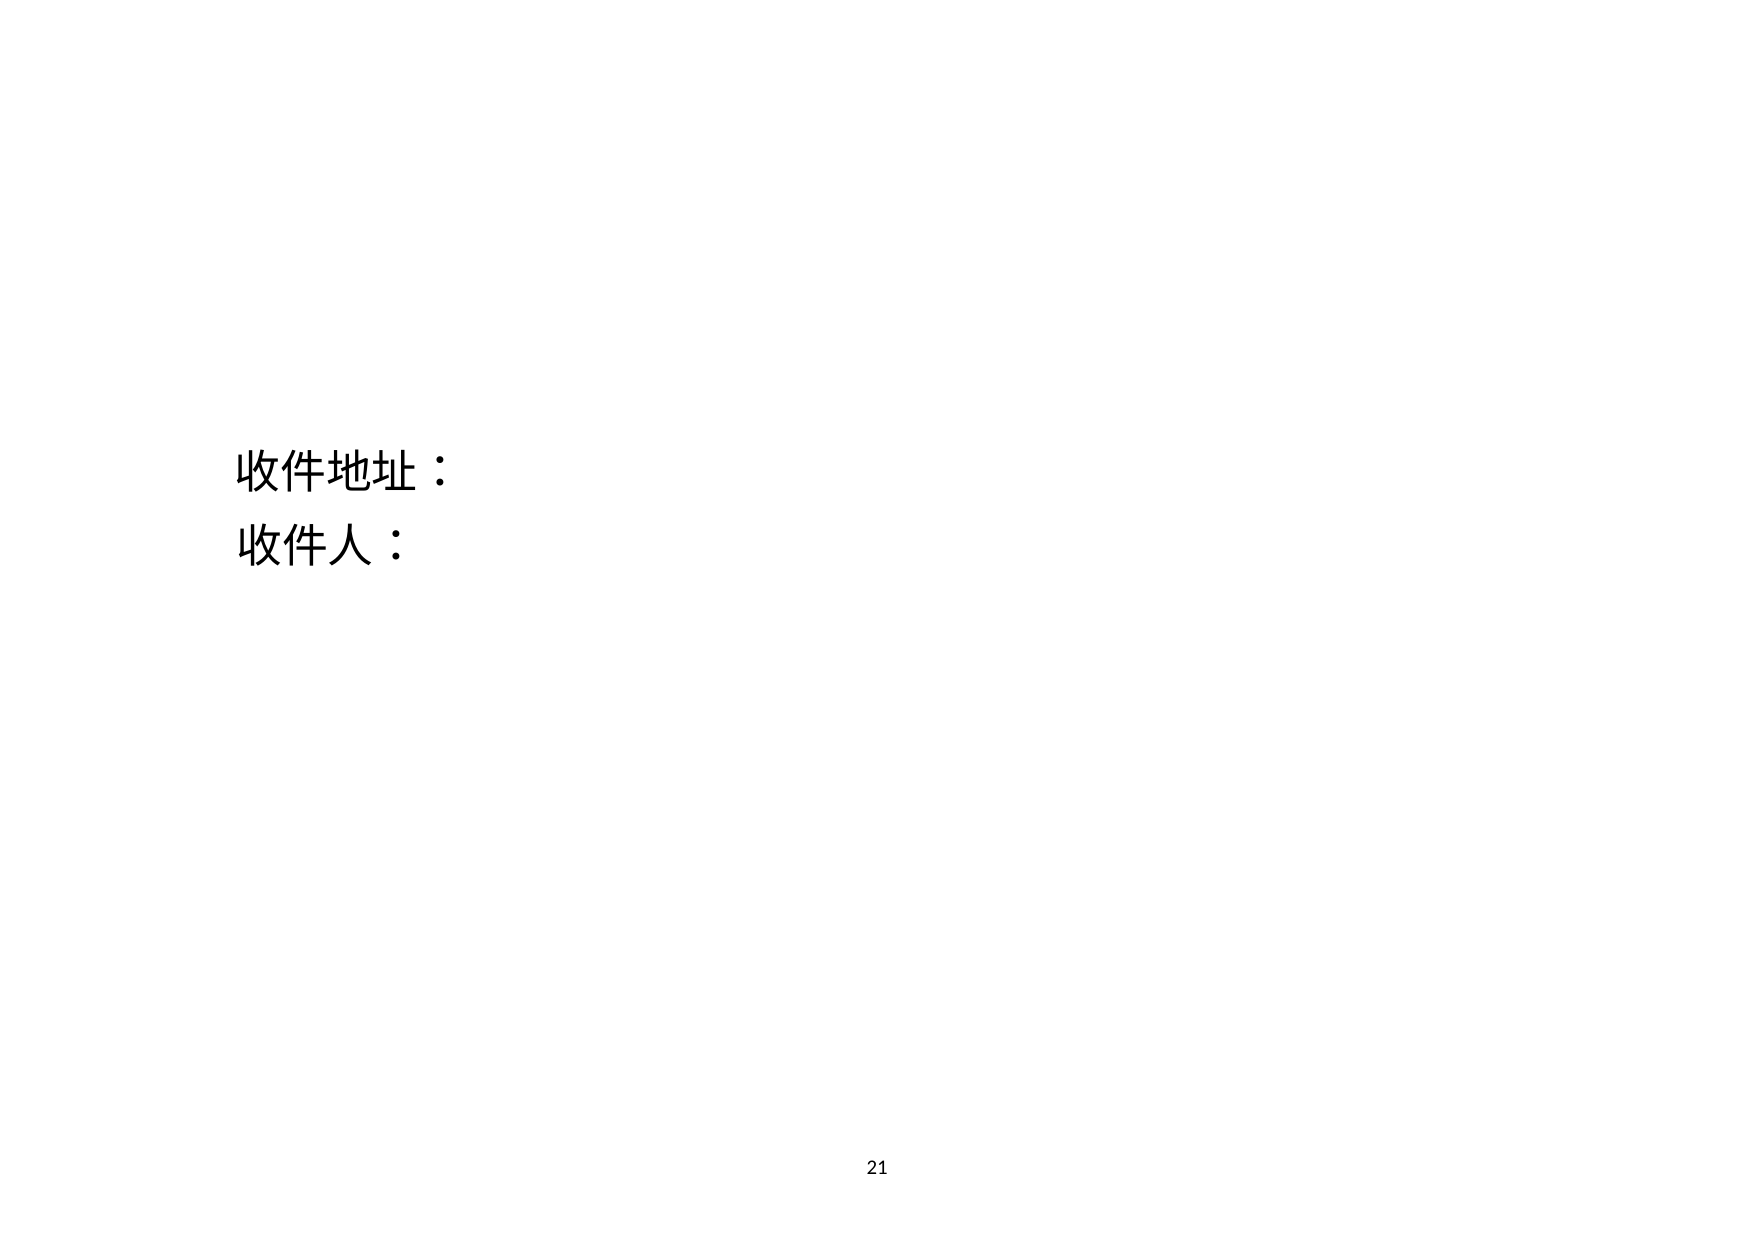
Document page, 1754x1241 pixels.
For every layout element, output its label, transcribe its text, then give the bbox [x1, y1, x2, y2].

text 收件人： [236, 506, 1695, 581]
text 收件地址： [234, 422, 1695, 506]
